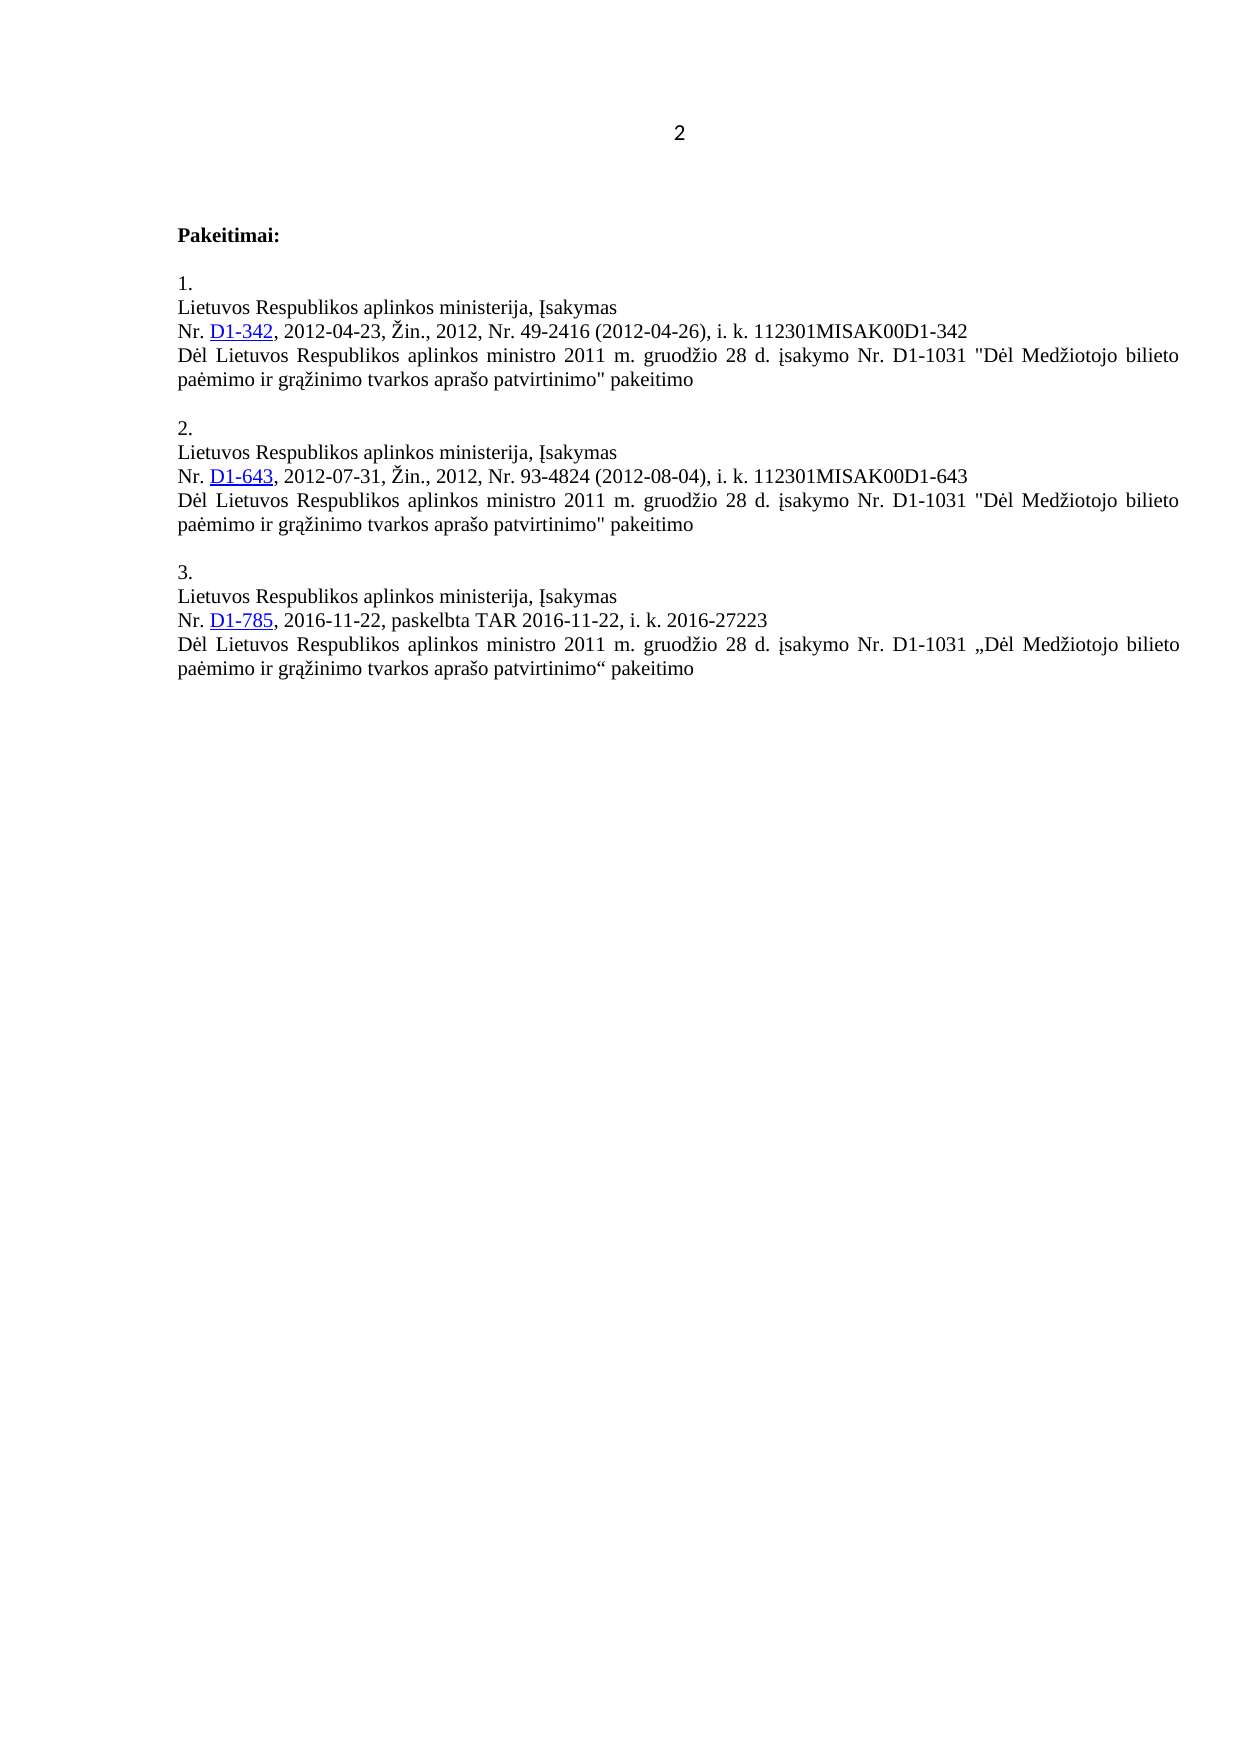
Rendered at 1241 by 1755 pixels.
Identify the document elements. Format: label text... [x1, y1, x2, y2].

text Pakeitimai: [177, 223, 1181, 247]
text Lietuvos Respublikos aplinkos ministerija, Įsakymas [177, 584, 1181, 608]
text 3. [177, 560, 1181, 584]
text 2. [177, 416, 1181, 439]
text Nr. D1-643, 2012-07-31, Žin., 2012, Nr. 93-4824 (2012-08-04), i. k. 112301MISAK00D1-643 [177, 464, 1181, 488]
text Dėl Lietuvos Respublikos aplinkos ministro 2011 m. gruodžio 28 d. įsakymo Nr. D1-1031 "Dėl Medžiotojo bilieto paėmimo ir grąžinimo tvarkos aprašo patvirtinimo" pakeitimo [177, 488, 1181, 536]
text Lietuvos Respublikos aplinkos ministerija, Įsakymas [177, 439, 1181, 464]
text Dėl Lietuvos Respublikos aplinkos ministro 2011 m. gruodžio 28 d. įsakymo Nr. D1-1031 „Dėl Medžiotojo bilieto paėmimo ir grąžinimo tvarkos aprašo patvirtinimo“ pakeitimo [177, 632, 1181, 680]
text Lietuvos Respublikos aplinkos ministerija, Įsakymas [177, 295, 1181, 319]
text Nr. D1-785, 2016-11-22, paskelbta TAR 2016-11-22, i. k. 2016-27223 [177, 608, 1181, 632]
text Nr. D1-342, 2012-04-23, Žin., 2012, Nr. 49-2416 (2012-04-26), i. k. 112301MISAK00D1-342 [177, 319, 1181, 343]
text 1. [177, 271, 1181, 295]
text Dėl Lietuvos Respublikos aplinkos ministro 2011 m. gruodžio 28 d. įsakymo Nr. D1-1031 "Dėl Medžiotojo bilieto paėmimo ir grąžinimo tvarkos aprašo patvirtinimo" pakeitimo [177, 343, 1181, 391]
